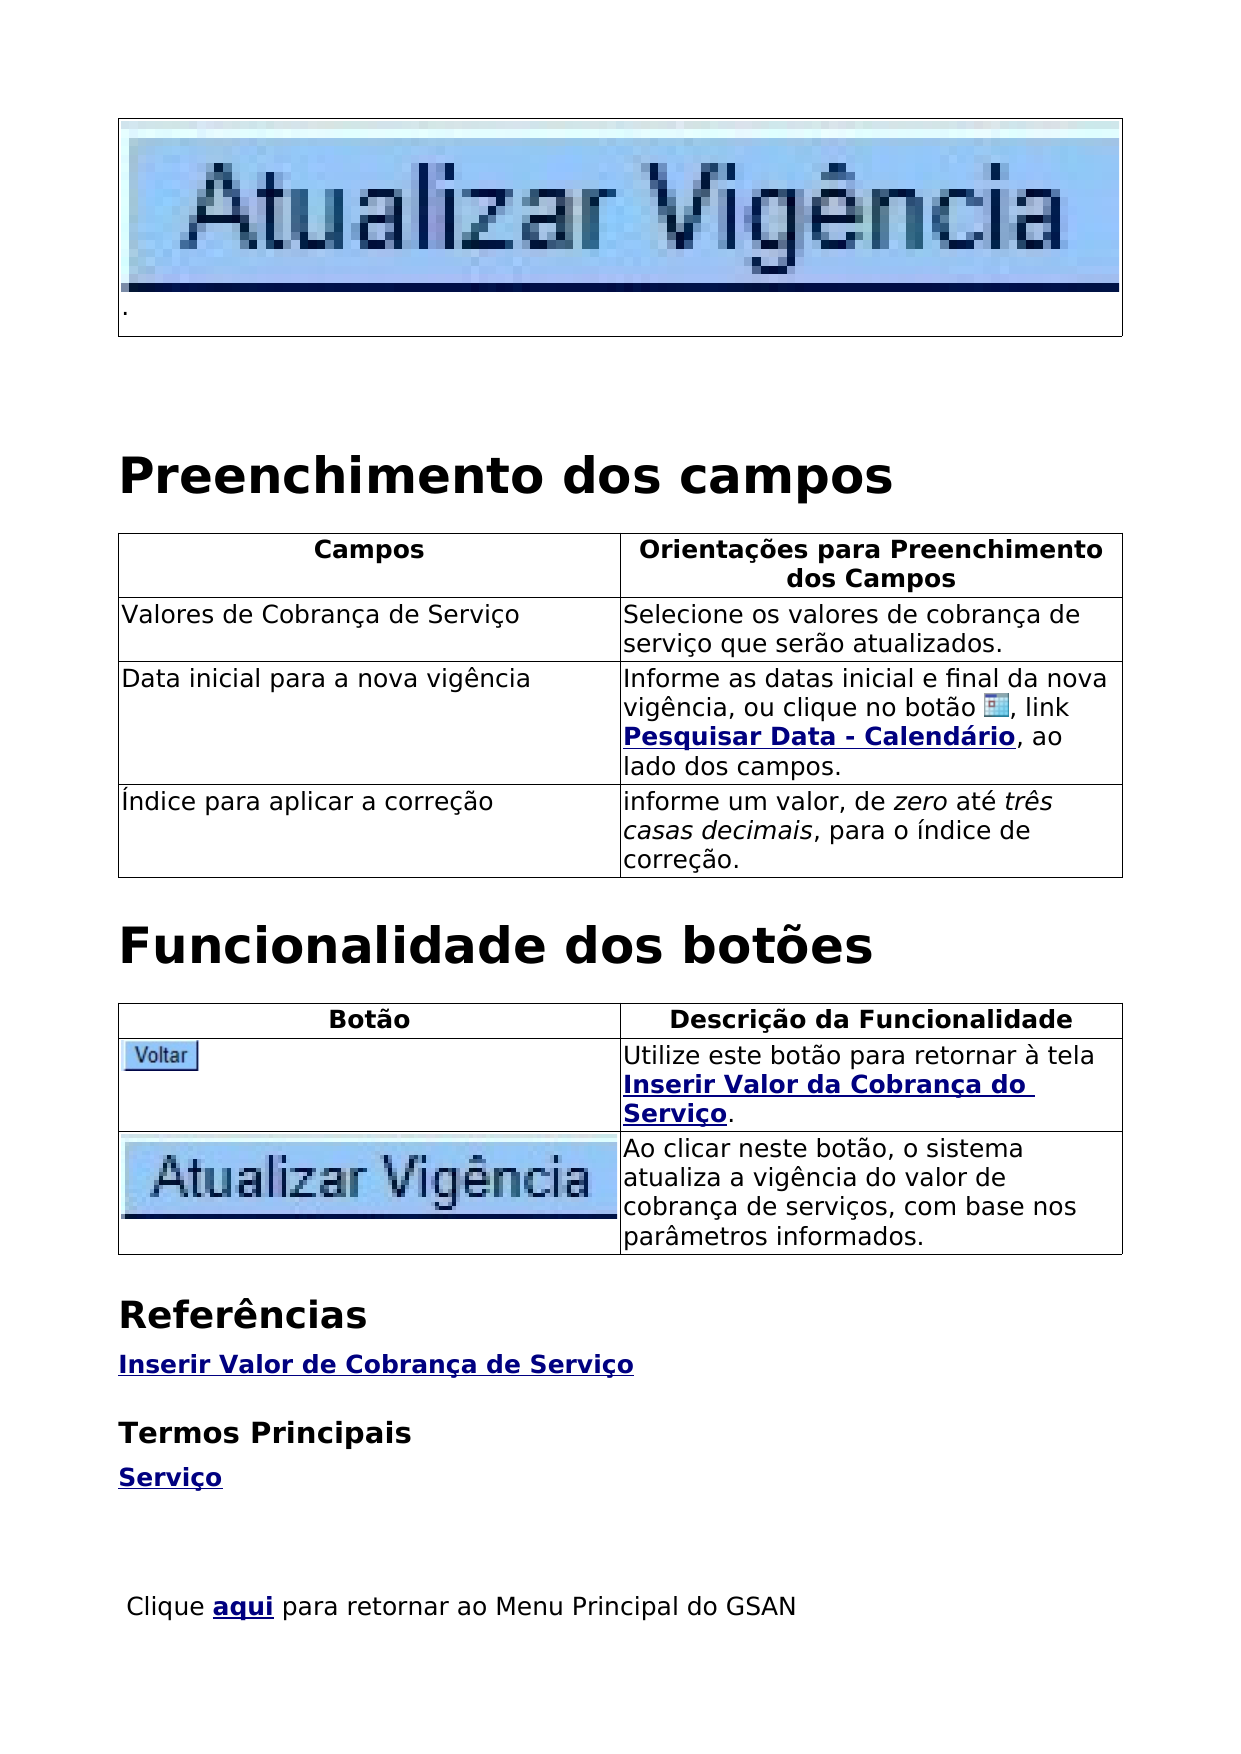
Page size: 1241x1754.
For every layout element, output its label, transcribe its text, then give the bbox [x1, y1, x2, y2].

text Inserir Valor de Cobrança de Serviço [118, 1350, 1122, 1379]
table_cell [119, 1039, 620, 1131]
table_header Campos [119, 534, 620, 597]
table_cell Ao clicar neste botão, o sistema atualiza a vigência do valor de cobrança de serviços, com base nos parâmetros informados. [621, 1132, 1122, 1254]
picture [121, 121, 1120, 292]
picture [121, 1134, 618, 1219]
table_cell [119, 1132, 620, 1254]
subtitle Funcionalidade dos botões [118, 917, 1122, 975]
table_cell informe um valor, de zero até três casas decimais, para o índice de correção. [621, 785, 1122, 877]
table_cell Valores de Cobrança de Serviço [119, 598, 620, 661]
table_cell Selecione os valores de cobrança de serviço que serão atualizados. [621, 598, 1122, 661]
picture [984, 693, 1009, 717]
subtitle Preenchimento dos campos [118, 447, 1122, 505]
subtitle Termos Principais [118, 1417, 1122, 1451]
picture [121, 1040, 200, 1071]
table_header Acima, o sistema visualiza um formulário contendo todas as taxas cadastradas, com suas últimas vigências. As últimas vigências, para cada tipo de serviço, são selecionadas a partir da maior data final existente para a vigência. Caso exista mais de um valor de cobrança de serviço, marque o checkbox correspondente, sinalizando que valor de serviço será replicado, ou clique no link Todos, para selecionar todos os valores. No campo Data inicial para a nova vigência, informe a data inicial e final da nova vigência para os valores de cobrança selecionados. No campo Índice para aplicar a correção, informe um valor, de zero até três casas decimais, para o índice de correção. Caso o índice (%) informado seja maior que zero, o valor do serviço é atualizado utilizando a seguinte base de cálculo: Novo Valor = Valor Atual + (Índice informado/Valor Atual * 100) + Valor Atual. Feito isso, é realizado o incremento do índice sobre o valor atual e somado a este, resultando no valor que será gravado para o serviço na nova vigência. Caso o valor informado no índice seja igual a zero, o sistema adverte o usuário: Os valores dos serviços não serão corrigidos e serão mantidos, para a nova vigência, os valores da vigência anterior. Neste caso, não haverá base de cálculo, e o valor do serviço na nova vigência será mantido, considerando a última vigência selecionada e apresentada na consulta. Confirme os valores e a nova data de vigência e clique em . [119, 119, 1122, 336]
text Serviço [118, 1463, 1122, 1492]
table_header Orientações para Preenchimento dos Campos [621, 534, 1122, 597]
table_cell Informe as datas inicial e final da nova vigência, ou clique no botão , link Pesquisar Data - Calendário, ao lado dos campos. [621, 662, 1122, 784]
table_cell Data inicial para a nova vigência [119, 662, 620, 784]
table_cell Utilize este botão para retornar à tela Inserir Valor da Cobrança do Serviço. [621, 1039, 1122, 1131]
text Clique aqui para retornar ao Menu Principal do GSAN [118, 1505, 1122, 1621]
subtitle Referências [118, 1294, 1122, 1337]
table_cell Índice para aplicar a correção [119, 785, 620, 877]
table_header Descrição da Funcionalidade [621, 1004, 1122, 1038]
table_header Botão [119, 1004, 620, 1038]
